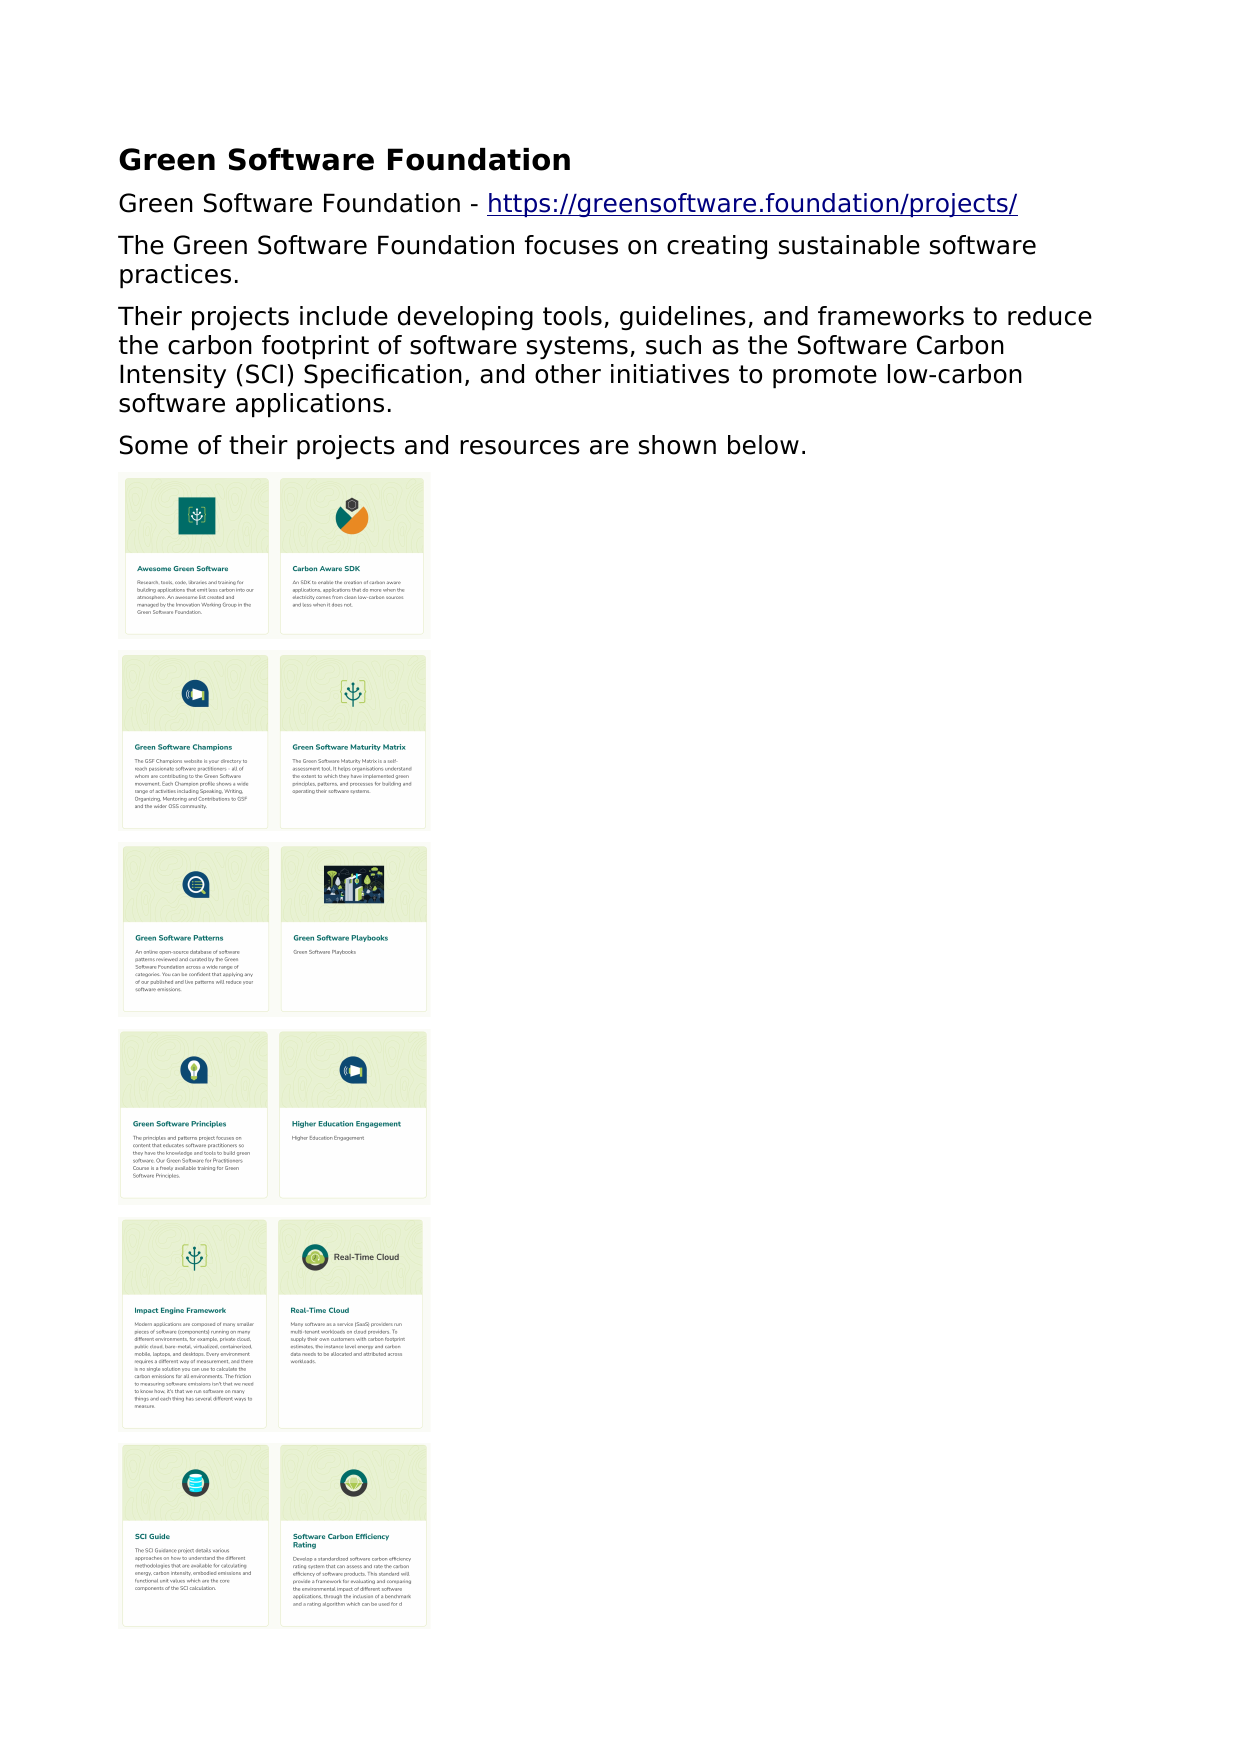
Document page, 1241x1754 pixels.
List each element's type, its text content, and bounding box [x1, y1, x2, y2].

picture [118, 472, 431, 639]
text The Green Software Foundation focuses on creating sustainable software practices. [118, 231, 1122, 289]
picture [118, 650, 431, 831]
text Their projects include developing tools, guidelines, and frameworks to reduce the carbon footprint of software systems, such as the Software Carbon Intensity (SCI) Specification, and other initiatives to promote low-carbon software applications. [118, 302, 1122, 419]
picture [118, 1443, 431, 1629]
text Green Software Foundation - https://greensoftware.foundation/projects/ [118, 189, 1122, 219]
picture [118, 1217, 431, 1432]
picture [118, 1029, 431, 1205]
text Some of their projects and resources are shown below. [118, 431, 1122, 460]
picture [118, 842, 431, 1017]
subtitle Green Software Foundation [118, 143, 1122, 177]
